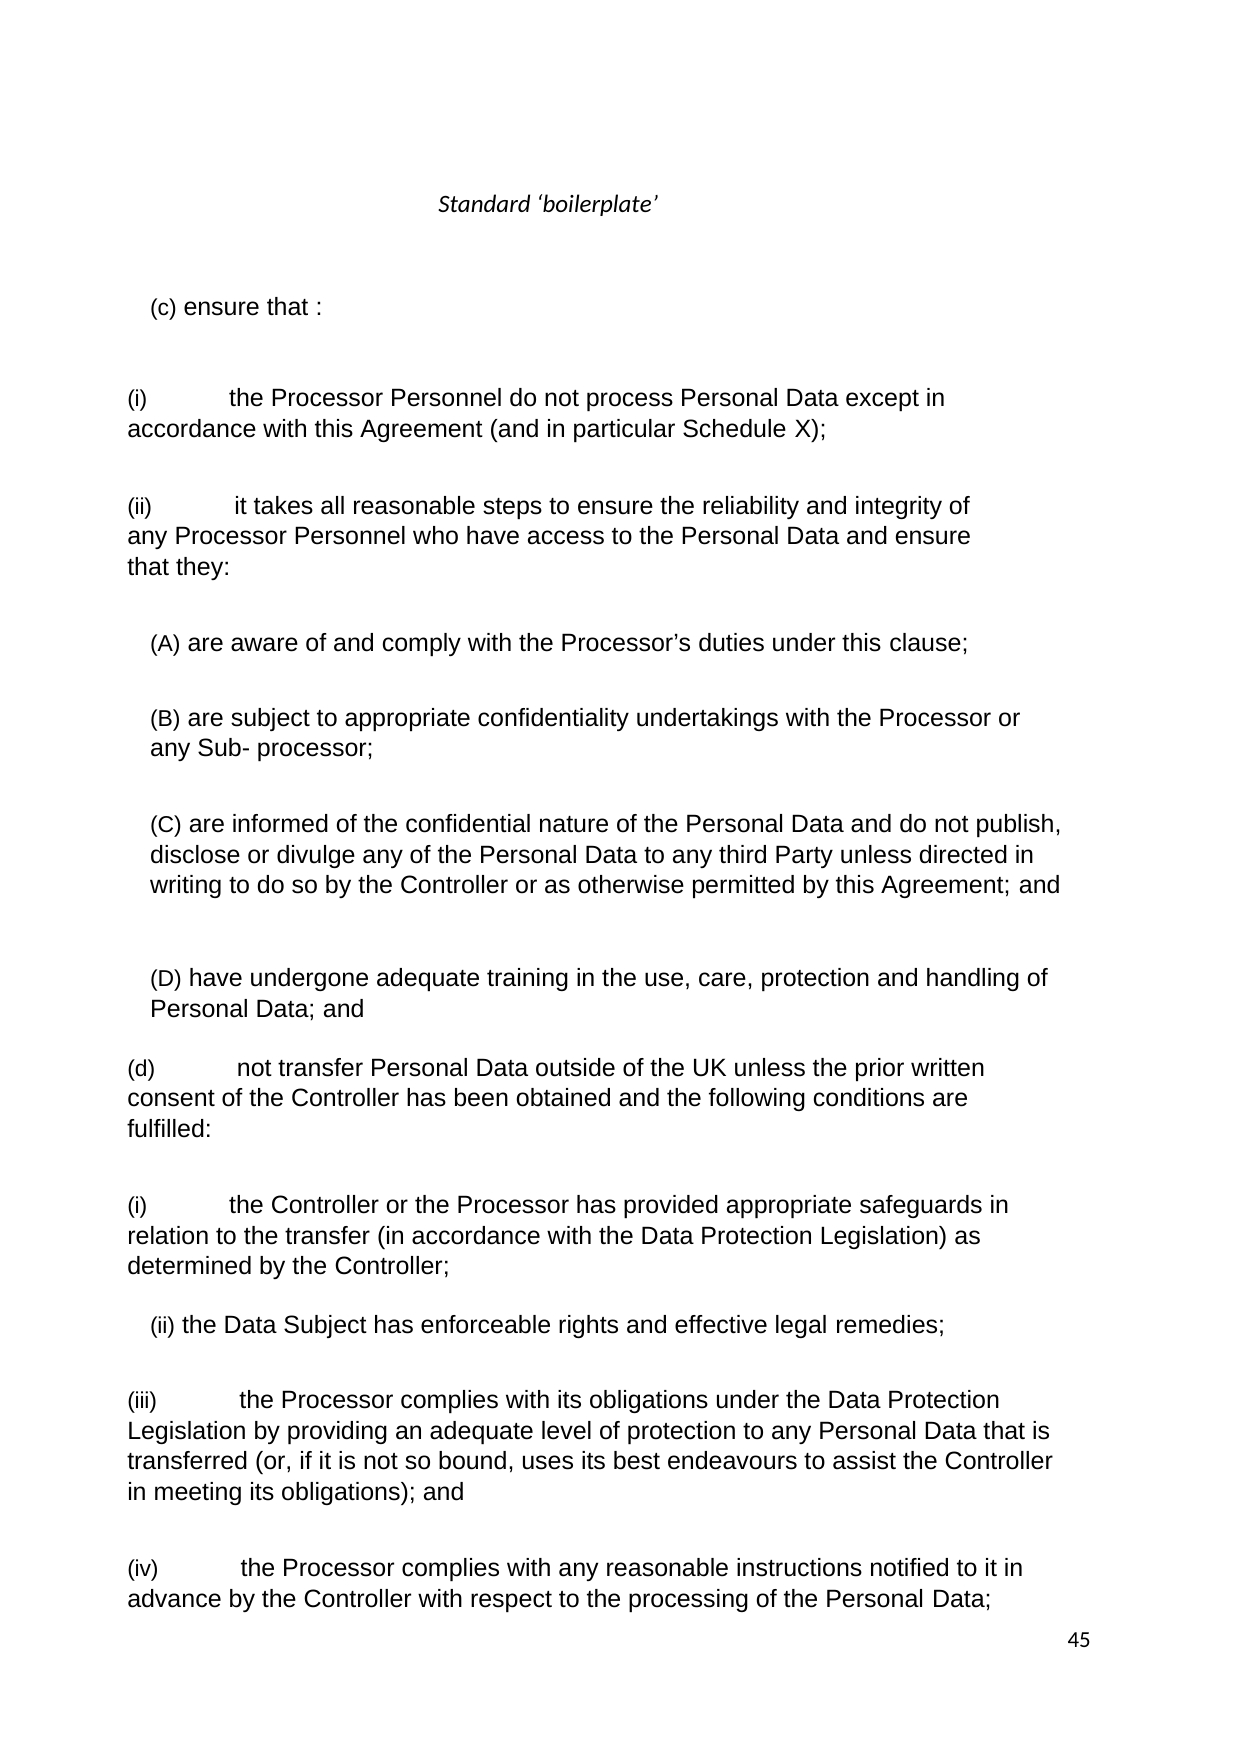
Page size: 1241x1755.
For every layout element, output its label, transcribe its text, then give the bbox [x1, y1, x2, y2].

list the Processor complies with its obligations under the Data Protection Legislation by providing an adequate level of protection to any Personal Data that is transferred (or, if it is not so bound, uses its best endeavours to assist the Controller in meeting its obligations); and [127, 1385, 1068, 1505]
list it takes all reasonable steps to ensure the reliability and integrity of any Processor Personnel who have access to the Personal Data and ensure that they: [127, 491, 1010, 580]
list are informed of the confidential nature of the Personal Data and do not publish, disclose or divulge any of the Personal Data to any third Party unless directed in writing to do so by the Controller or as otherwise permitted by this Agreement; and [150, 809, 1079, 899]
list the Data Subject has enforceable rights and effective legal remedies; [150, 1311, 1113, 1339]
list the Processor Personnel do not process Personal Data except in accordance with this Agreement (and in particular Schedule X); [127, 383, 1048, 443]
list the Processor complies with any reasonable instructions notified to it in advance by the Controller with respect to the processing of the Personal Data; [127, 1553, 1075, 1612]
list ensure that : [150, 292, 1113, 321]
list not transfer Personal Data outside of the UK unless the prior written consent of the Controller has been obtained and the following conditions are fulfilled: [127, 1053, 1022, 1143]
list the Controller or the Processor has provided appropriate safeguards in relation to the transfer (in accordance with the Data Protection Legislation) as determined by the Controller; [127, 1191, 1064, 1280]
list are aware of and comply with the Processor’s duties under this clause; [150, 628, 1113, 657]
list are subject to appropriate confidentiality undertakings with the Processor or any Sub- processor; [150, 703, 1050, 762]
list have undergone adequate training in the use, care, protection and handling of Personal Data; and [150, 963, 1074, 1023]
